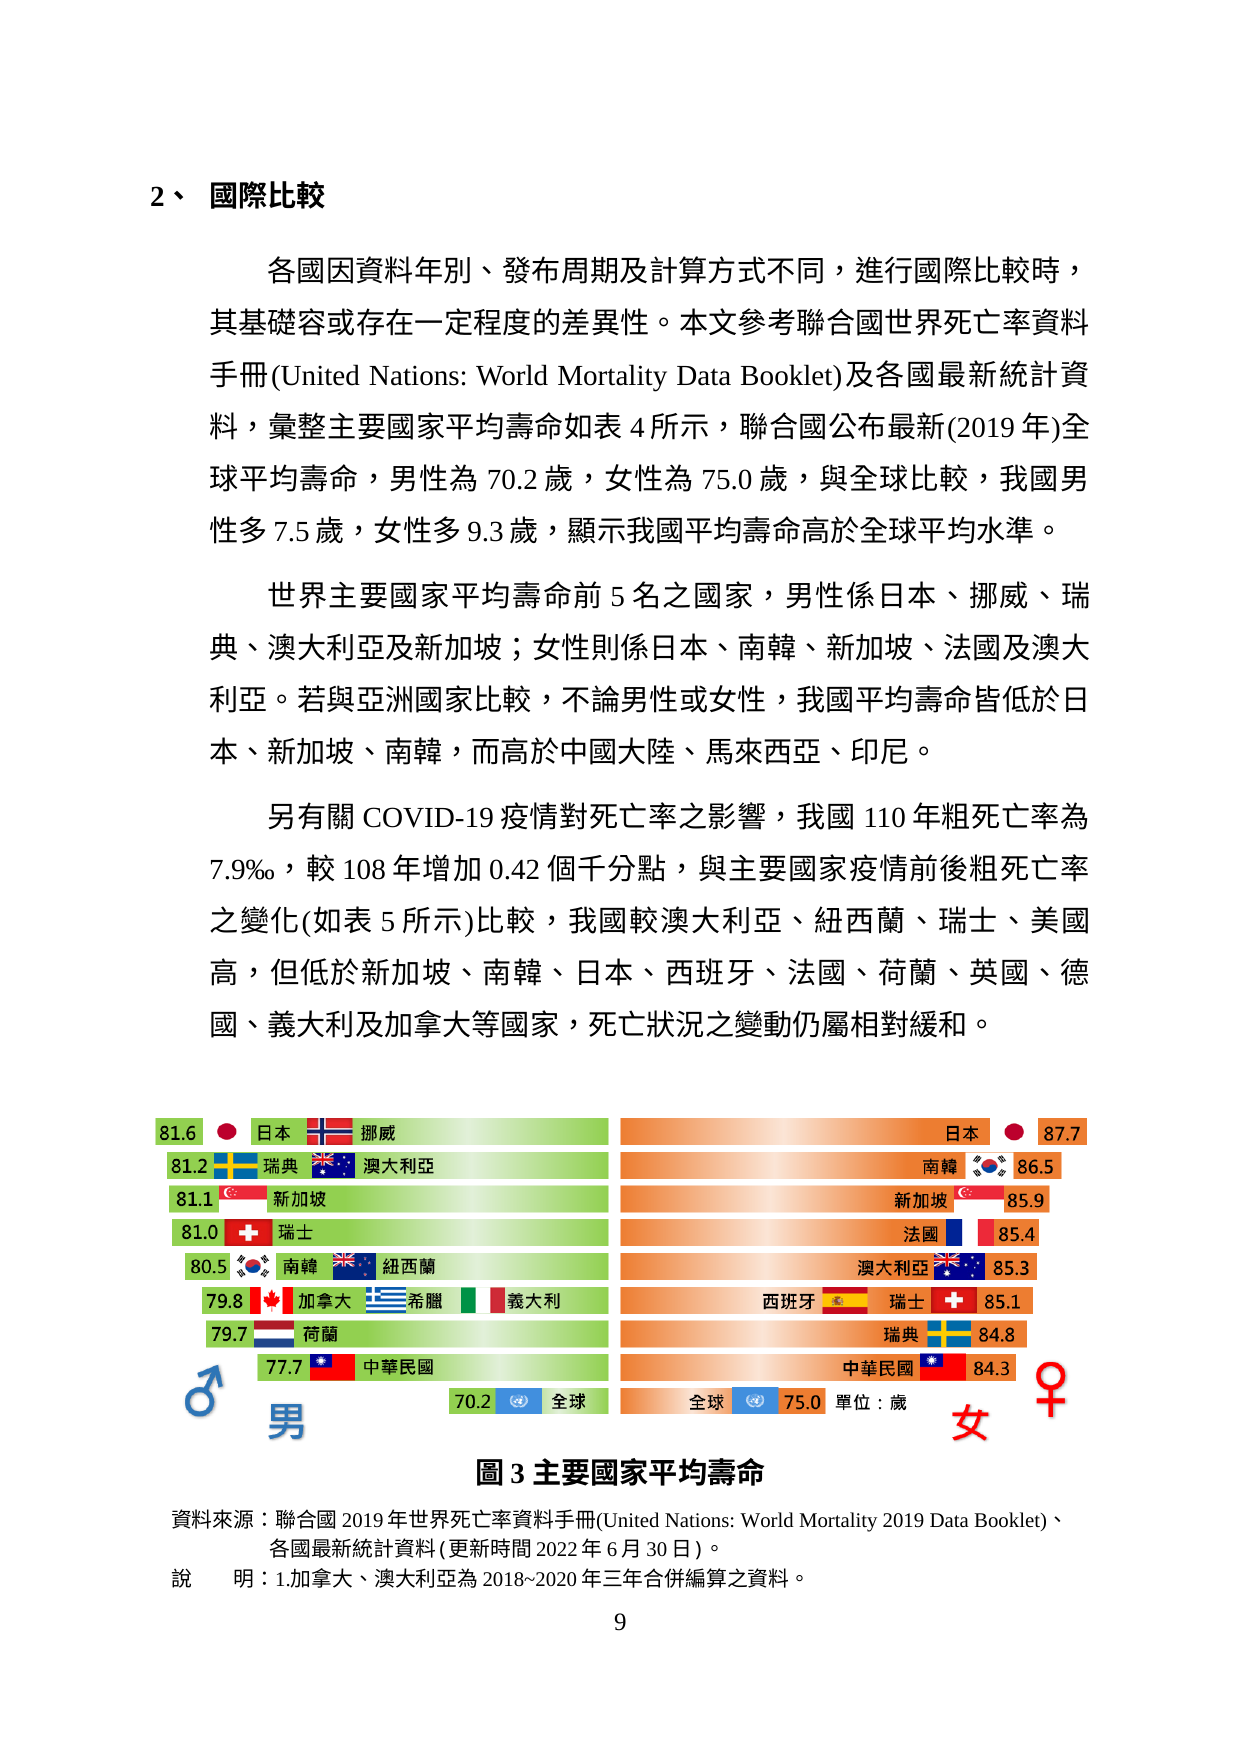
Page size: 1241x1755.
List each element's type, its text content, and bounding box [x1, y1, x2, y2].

text 資料來源：聯合國2019年世界死亡率資料手冊(United Nations: World Mortality 2019 Data Booklet)、 [150, 1504, 1090, 1533]
text 圖3 主要國家平均壽命 [150, 1450, 1090, 1492]
text 世界主要國家平均壽命前5名之國家，男性係日本、挪威、瑞典、澳大利亞及新加坡；女性則係日本、南韓、新加坡、法國及澳大利亞。若與亞洲國家比較，不論男性或女性，我國平均壽命皆低於日本、新加坡、南韓，而高於中國大陸、馬來西亞、印尼。 [209, 564, 1090, 773]
text 各國最新統計資料(更新時間2022年6月30日)。 [243, 1533, 1090, 1562]
text 說 明：1.加拿大、澳大利亞為2018~2020年三年合併編算之資料。 [150, 1562, 1140, 1593]
text 各國因資料年別、發布周期及計算方式不同，進行國際比較時，其基礎容或存在一定程度的差異性。本文參考聯合國世界死亡率資料手冊(United Nations: World Mortality Data Booklet)及各國最新統計資料，彙整主要國家平均壽命如表4所示，聯合國公布最新(2019年)全球平均壽命，男性為70.2歲，女性為75.0歲，與全球比較，我國男性多7.5歲，女性多9.3歲，顯示我國平均壽命高於全球平均水準。 [209, 239, 1090, 552]
list 國際比較 [150, 172, 1090, 214]
text [150, 1071, 1090, 1111]
text 另有關COVID-19疫情對死亡率之影響，我國110年粗死亡率為7.9‰，較108年增加0.42個千分點，與主要國家疫情前後粗死亡率之變化(如表5所示)比較，我國較澳大利亞、紐西蘭、瑞士、美國高，但低於新加坡、南韓、日本、西班牙、法國、荷蘭、英國、德國、義大利及加拿大等國家，死亡狀況之變動仍屬相對緩和。 [209, 785, 1090, 1046]
